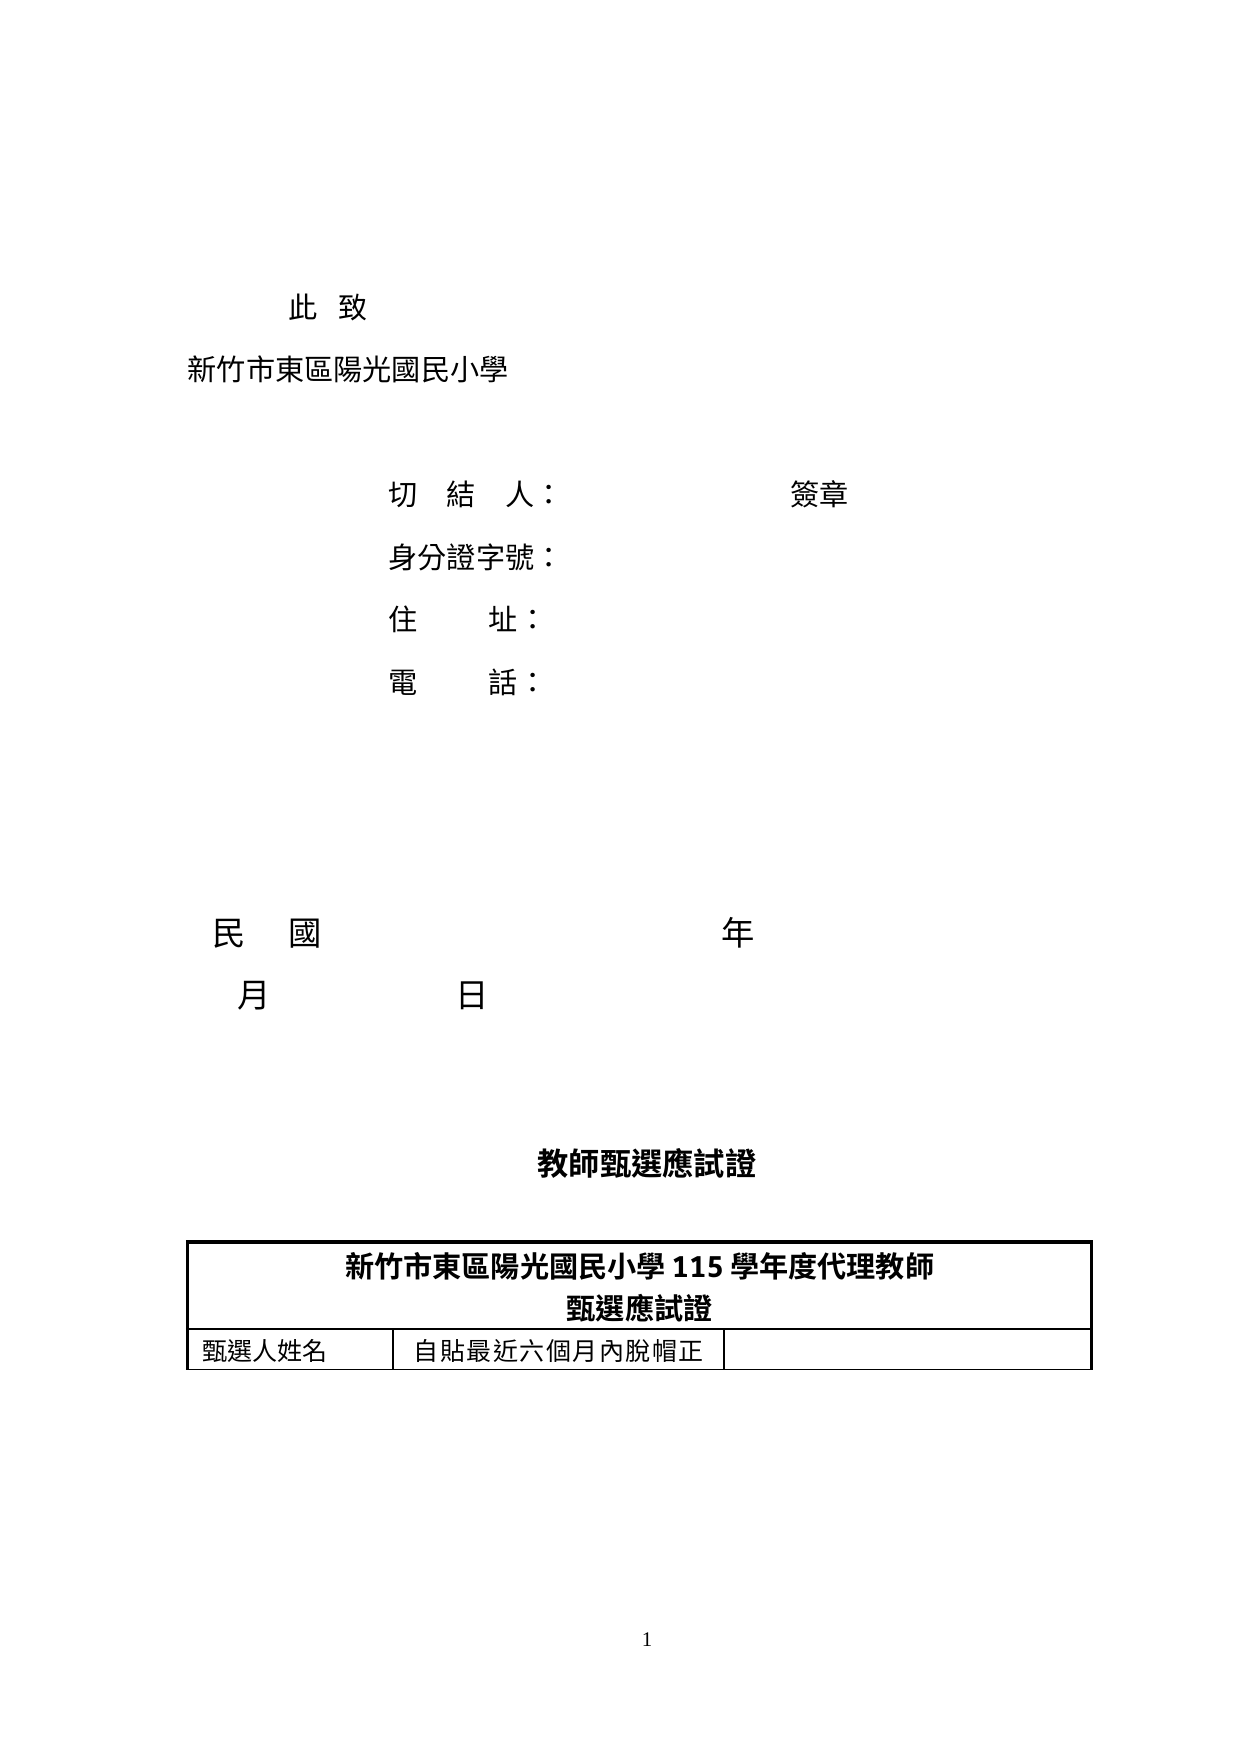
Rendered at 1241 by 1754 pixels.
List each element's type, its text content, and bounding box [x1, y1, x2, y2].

text 教師甄選應試證 [187, 1139, 1106, 1184]
text 民 國 年 月 日 [187, 889, 1106, 1014]
table_cell 甄選人姓名 [189, 1330, 392, 1368]
text 住 址： [187, 576, 1106, 639]
text 電 話： [187, 639, 1106, 701]
table_cell 自貼最近六個月內脫帽正 [394, 1330, 723, 1368]
text 新竹市東區陽光國民小學 [187, 326, 1106, 389]
text 此 致 [187, 264, 1106, 326]
table_header 新竹市東區陽光國民小學115學年度代理教師 甄選應試證 [189, 1244, 1090, 1328]
text 身分證字號： [187, 514, 1106, 576]
table_cell [725, 1330, 1090, 1368]
text 切 結 人： 簽章 [187, 451, 1106, 514]
